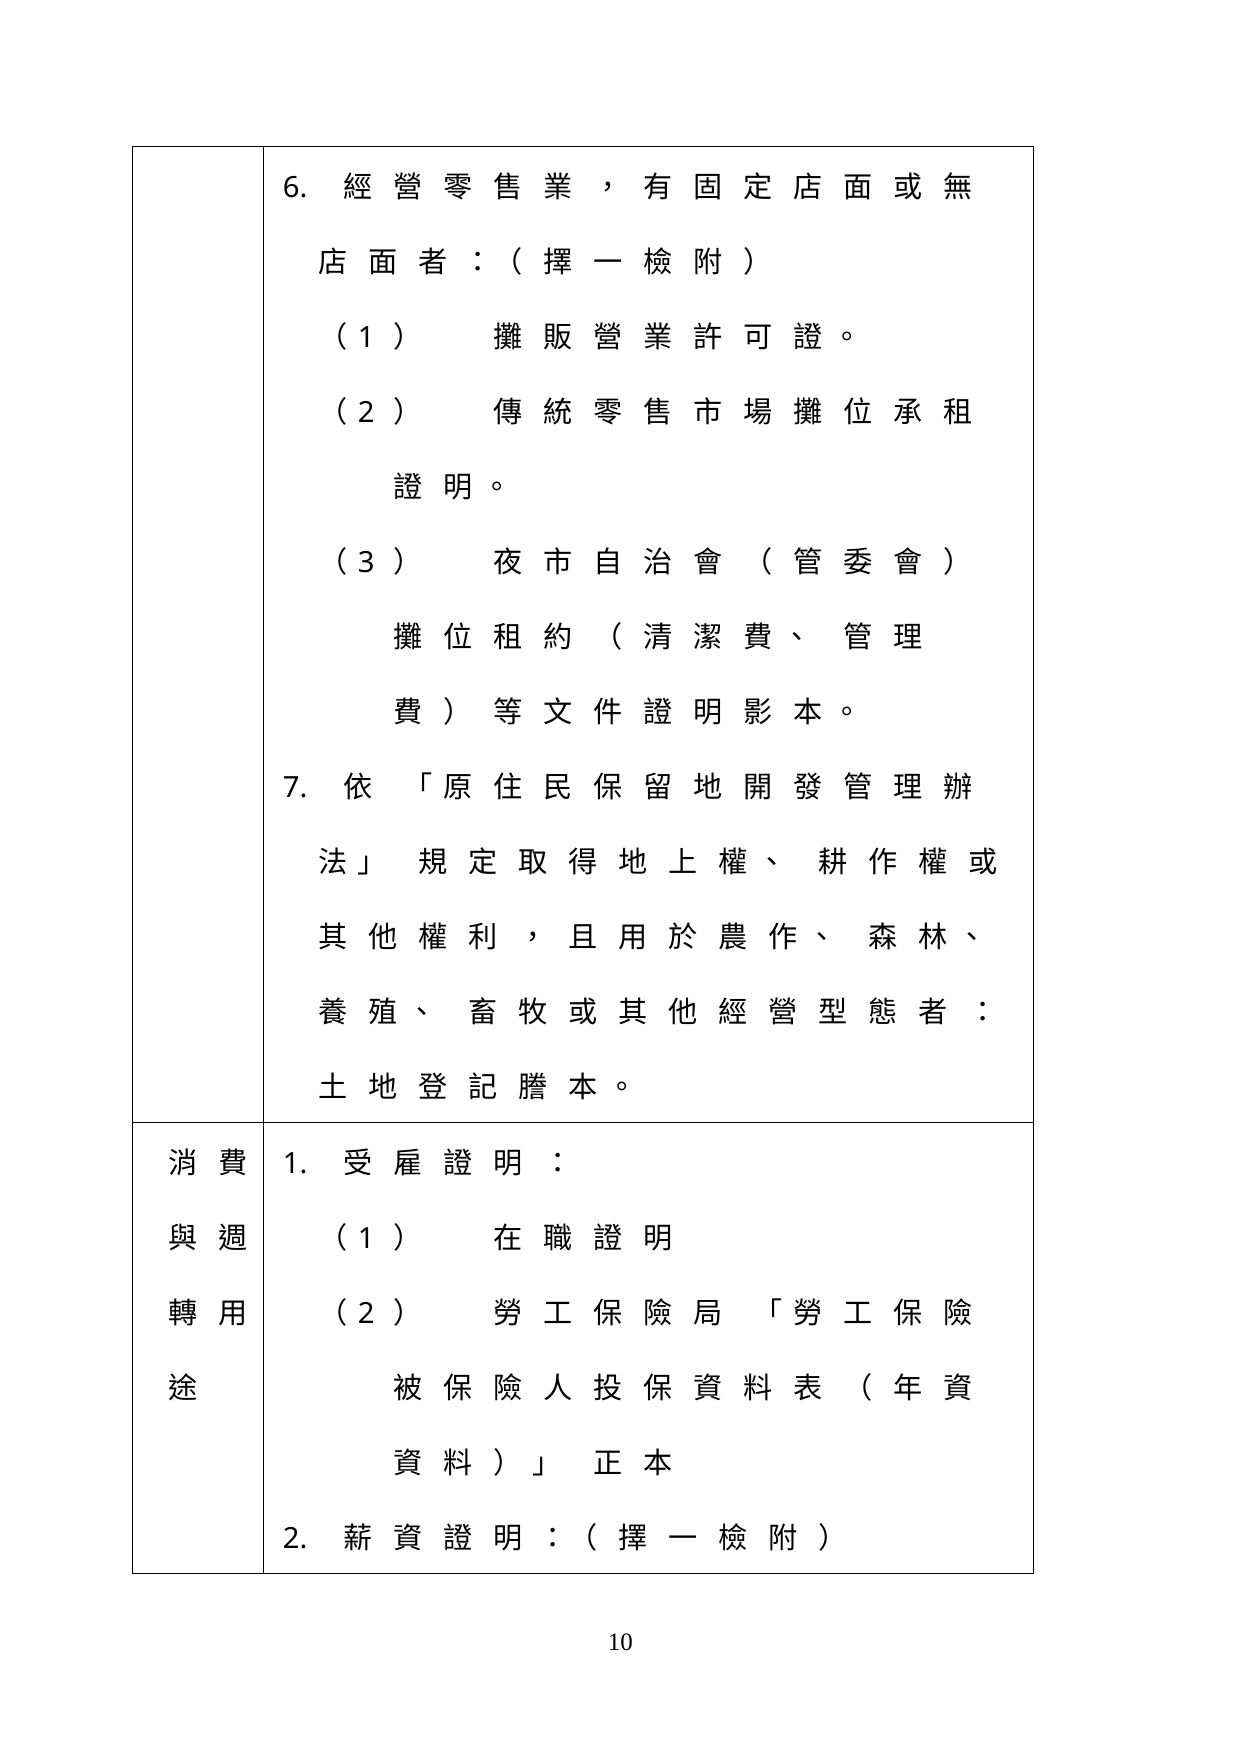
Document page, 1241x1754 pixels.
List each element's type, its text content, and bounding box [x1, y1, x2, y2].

table_cell 受雇證明： 在職證明 勞工保險局「勞工保險被保險人投保資料表（年資資料）」正本 薪資證明：（擇一檢附） 所得稅扣繳憑單影本 薪資轉帳存摺影本 薪資單正本 稅捐機關製發之所得證明文件正本 [264, 1123, 1033, 1573]
table_cell [133, 147, 263, 1122]
table_cell 本人自有農業用地、漁船者：土地登記謄本或漁業執照影本。 承租或借用農業用地從事農作、森林、養殖、畜牧者：土地所有人之使用同意書正本。 經營農、牧或養殖場者：農、牧或養殖場登記證影本。 經營農漁業生產、加工、運銷、倉儲、休閒農漁業、農漁業發展、工商業或工廠者：（擇一檢附） 商業登記證明文件 稅籍登記證明文件 工廠登記證影本 政府機關核發之相關證明文件 從事各項靠行、連鎖或加盟事業者：（擇一檢附） 靠行契約書影本及職業駕照影本。 連鎖契約書影本 加盟契約書影本 尚未簽妥以上契約書者，徵取加盟草約或類同文件影本，並於貸放之日起三個月內徵取加盟契約影本 經營零售業，有固定店面或無店面者：（擇一檢附） 攤販營業許可證。 傳統零售市場攤位承租證明。 夜市自治會（管委會）攤位租約（清潔費、管理費）等文件證明影本。 依「原住民保留地開發管理辦法」規定取得地上權、耕作權或其他權利，且用於農作、森林、養殖、畜牧或其他經營型態者：土地登記謄本。 [264, 147, 1033, 1122]
table_cell 消費與週轉用途 [133, 1123, 263, 1573]
